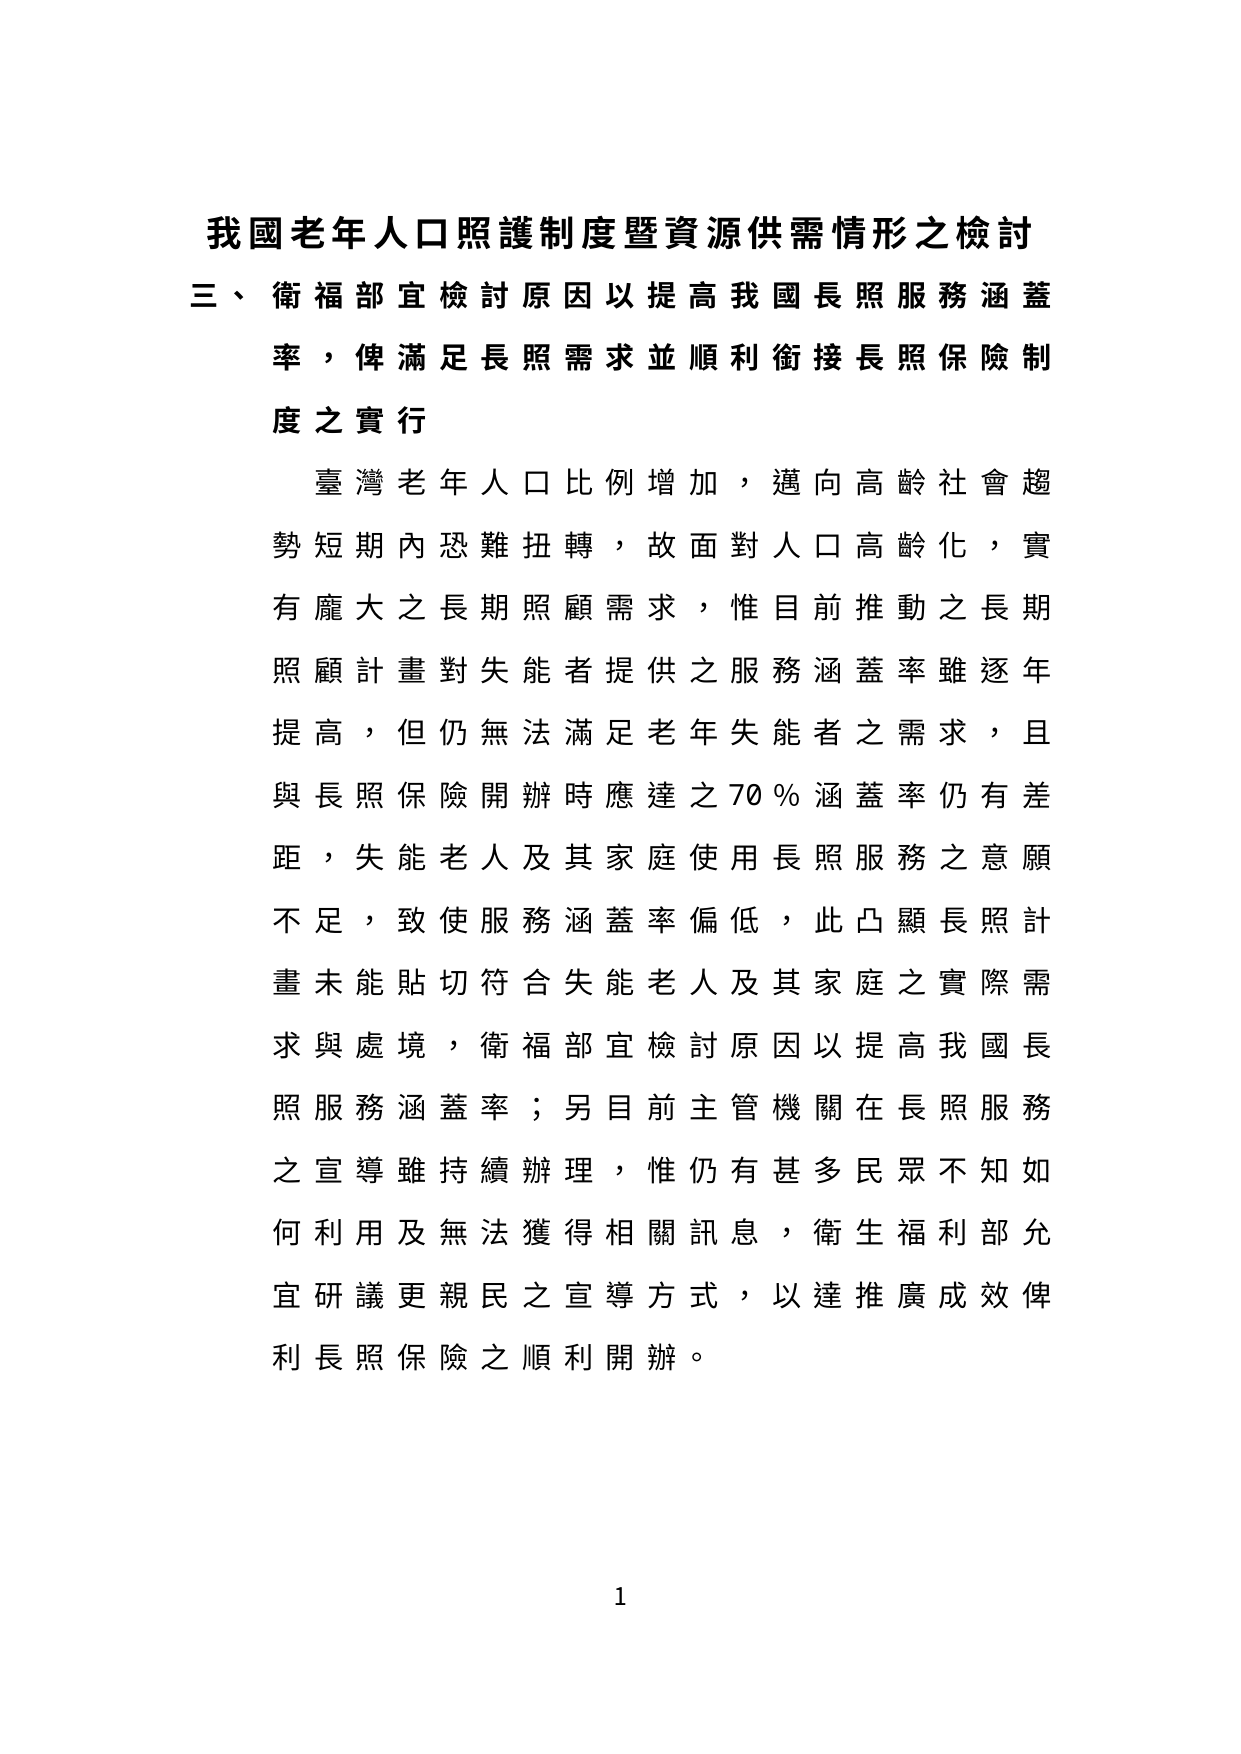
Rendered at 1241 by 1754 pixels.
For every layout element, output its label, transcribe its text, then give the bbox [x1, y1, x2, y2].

text 三、衛福部宜檢討原因以提高我國長照服務涵蓋率，俾滿足長照需求並順利銜接長照保險制度之實行 [183, 252, 1058, 439]
text 臺灣老年人口比例增加，邁向高齡社會趨勢短期內恐難扭轉，故面對人口高齡化，實有龐大之長期照顧需求，惟目前推動之長期照顧計畫對失能者提供之服務涵蓋率雖逐年提高，但仍無法滿足老年失能者之需求，且與長照保險開辦時應達之70％涵蓋率仍有差距，失能老人及其家庭使用長照服務之意願不足，致使服務涵蓋率偏低，此凸顯長照計畫未能貼切符合失能老人及其家庭之實際需求與處境，衛福部宜檢討原因以提高我國長照服務涵蓋率；另目前主管機關在長照服務之宣導雖持續辦理，惟仍有甚多民眾不知如何利用及無法獲得相關訊息，衛生福利部允宜研議更親民之宣導方式，以達推廣成效俾利長照保險之順利開辦。 [242, 439, 1058, 1377]
text 我國老年人口照護制度暨資源供需情形之檢討 [183, 189, 1058, 252]
